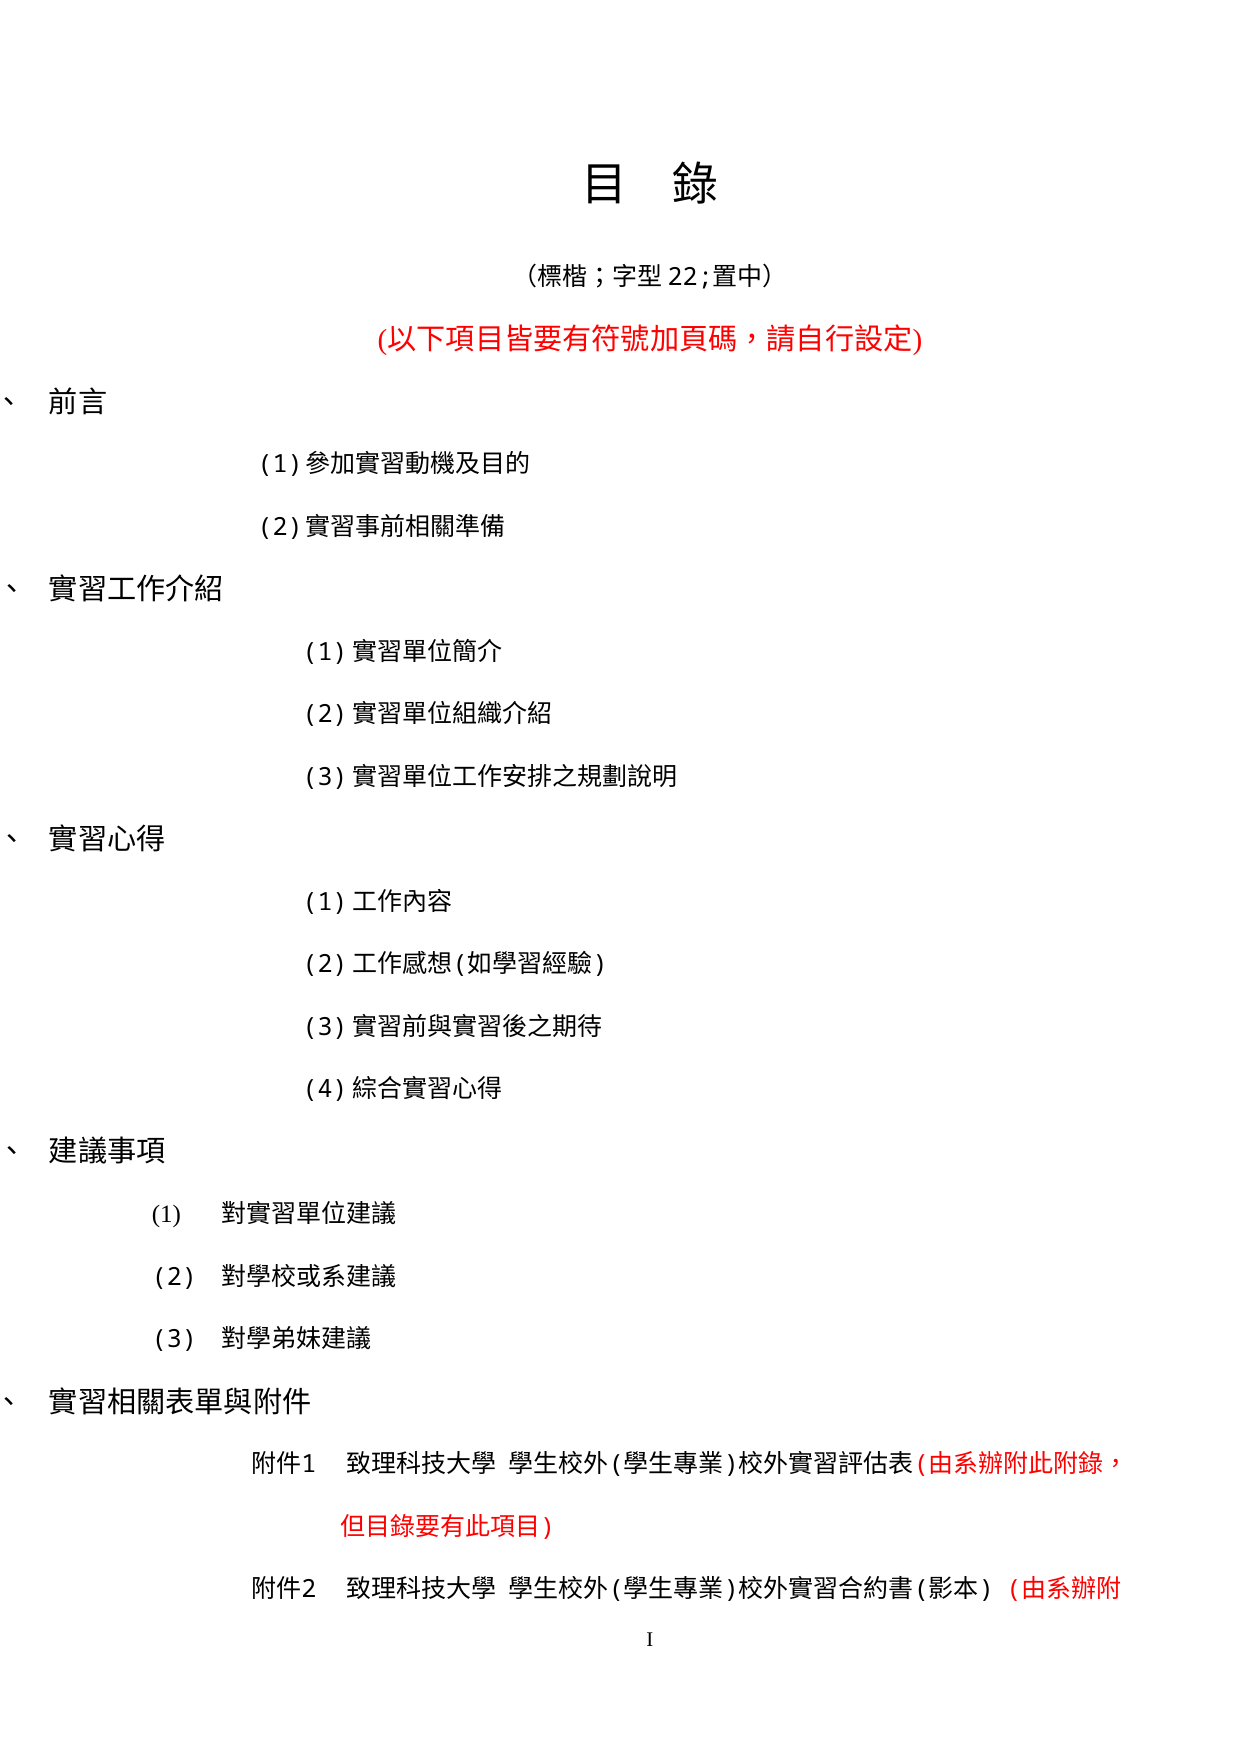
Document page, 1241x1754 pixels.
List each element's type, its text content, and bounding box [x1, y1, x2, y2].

list 建議事項 [0, 1108, 1122, 1170]
text 附件2 致理科技大學 學生校外(學生專業)校外實習合約書(影本) (由系辦附 [251, 1545, 1122, 1608]
list 綜合實習心得 [302, 1045, 1122, 1108]
list 實習單位組織介紹 [302, 670, 1122, 733]
list 實習工作介紹 [0, 545, 1122, 608]
list 對實習單位建議 [152, 1170, 1122, 1233]
list 對學校或系建議 [152, 1233, 1122, 1295]
list 工作內容 [302, 858, 1122, 920]
text (以下項目皆要有符號加頁碼，請自行設定) [177, 295, 1122, 358]
list 實習單位簡介 [302, 608, 1122, 670]
list 實習相關表單與附件 [0, 1358, 1122, 1420]
list 對學弟妹建議 [152, 1295, 1122, 1358]
list 參加實習動機及目的 [257, 420, 1122, 483]
list 實習事前相關準備 [257, 483, 1122, 545]
list 實習心得 [0, 795, 1122, 858]
list 工作感想(如學習經驗) [302, 920, 1122, 983]
text 附件1 致理科技大學 學生校外(學生專業)校外實習評估表(由系辦附此附錄，但目錄要有此項目) [251, 1420, 1122, 1545]
list 實習前與實習後之期待 [302, 983, 1122, 1045]
text （標楷；字型22;置中） [177, 233, 1122, 295]
text 目 錄 [177, 108, 1122, 233]
list 實習單位工作安排之規劃說明 [302, 733, 1122, 795]
list 前言 [0, 358, 1122, 420]
